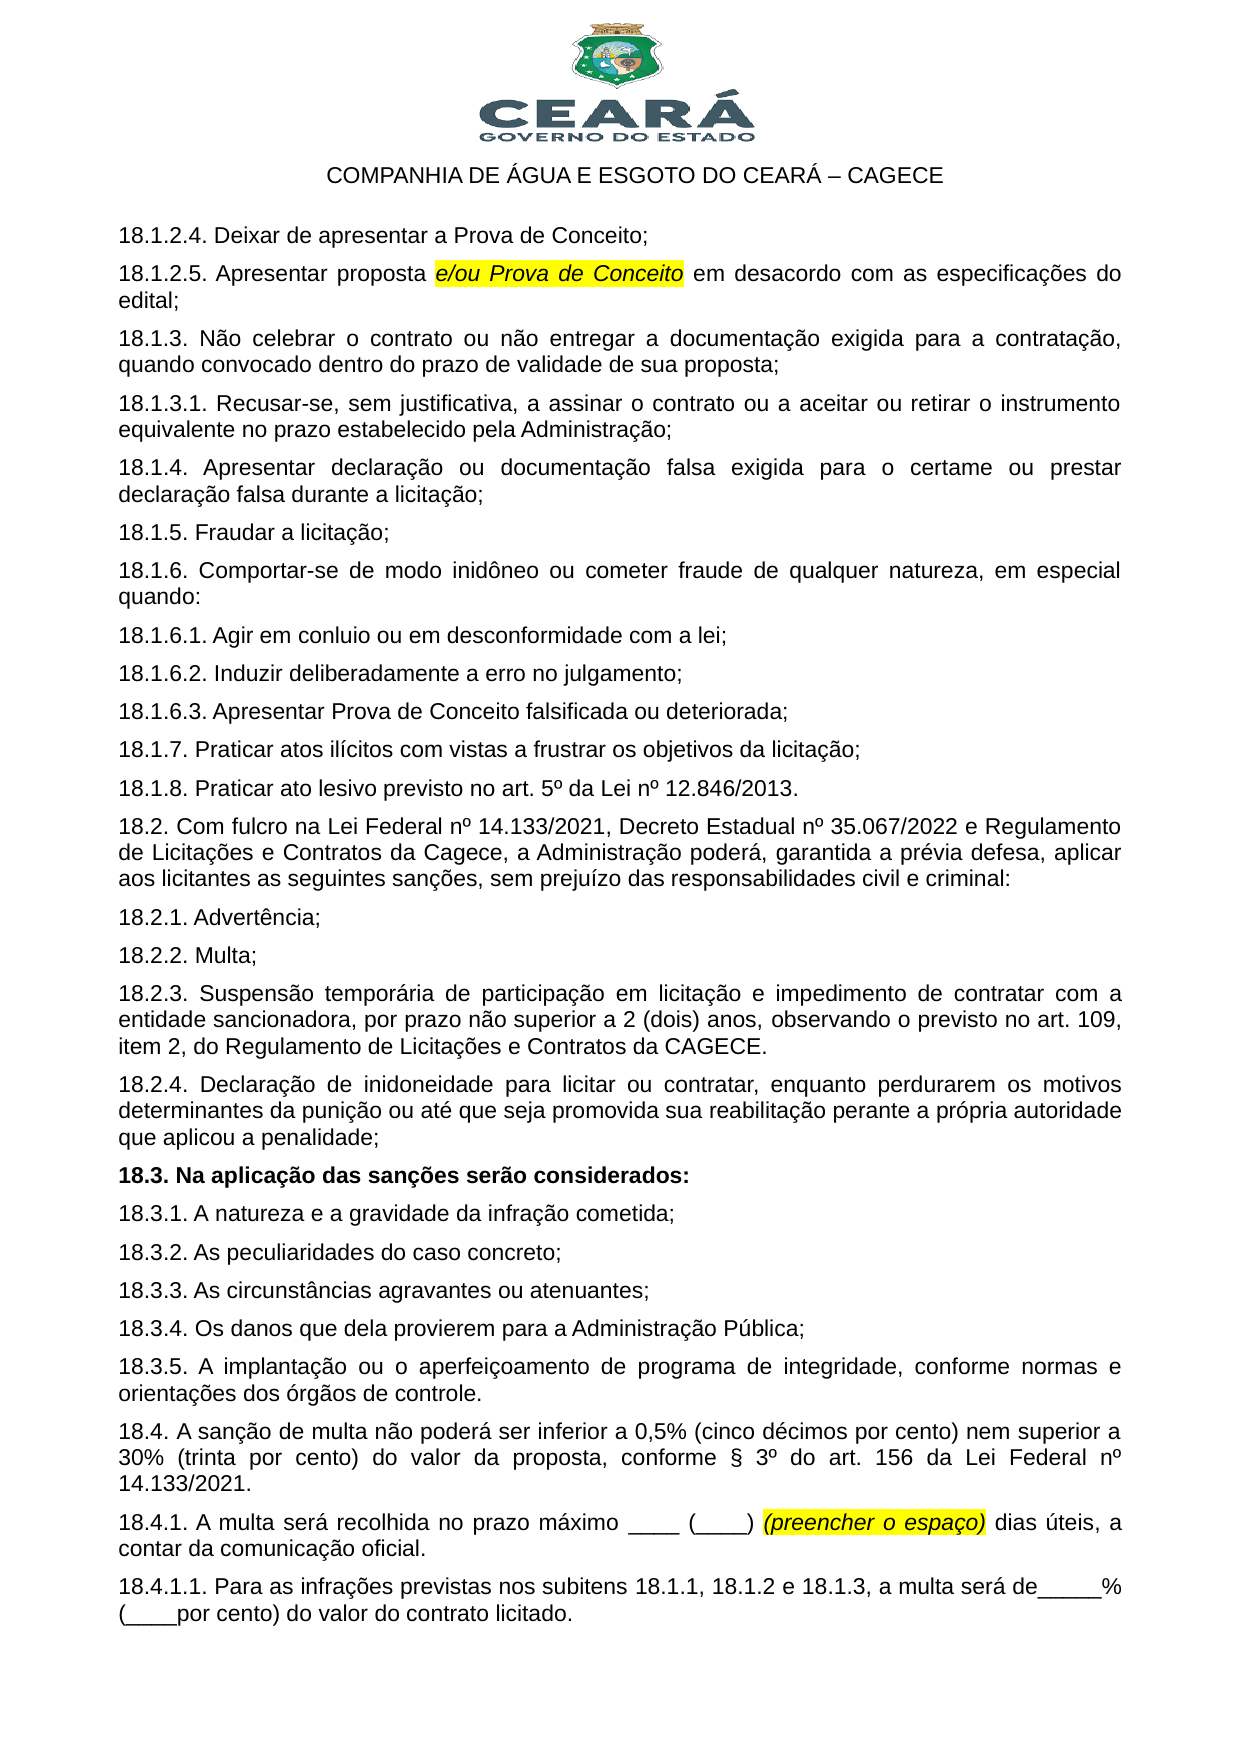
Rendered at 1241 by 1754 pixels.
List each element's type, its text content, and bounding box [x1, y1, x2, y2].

text 18.1.7. Praticar atos ilícitos com vistas a frustrar os objetivos da licitação; [118, 736, 1122, 763]
text 18.2.1. Advertência; [118, 904, 1122, 930]
text 18.1.4. Apresentar declaração ou documentação falsa exigida para o certame ou prestar declaração falsa durante a licitação; [118, 454, 1122, 507]
text 18.4.1.1. Para as infrações previstas nos subitens 18.1.1, 18.1.2 e 18.1.3, a multa será de_____% (____por cento) do valor do contrato licitado. [118, 1573, 1122, 1626]
text 18.1.6.2. Induzir deliberadamente a erro no julgamento; [118, 660, 1122, 686]
text 18.3. Na aplicação das sanções serão considerados: [118, 1162, 1122, 1188]
text 18.1.3. Não celebrar o contrato ou não entregar a documentação exigida para a contratação, quando convocado dentro do prazo de validade de sua proposta; [118, 325, 1122, 378]
text 18.1.6. Comportar-se de modo inidôneo ou cometer fraude de qualquer natureza, em especial quando: [118, 557, 1122, 610]
text 18.3.3. As circunstâncias agravantes ou atenuantes; [118, 1277, 1122, 1303]
picture [453, 19, 782, 145]
text 18.1.5. Fraudar a licitação; [118, 519, 1122, 545]
text 18.1.8. Praticar ato lesivo previsto no art. 5º da Lei nº 12.846/2013. [118, 774, 1122, 801]
text 18.3.1. A natureza e a gravidade da infração cometida; [118, 1200, 1122, 1227]
text 18.2.3. Suspensão temporária de participação em licitação e impedimento de contratar com a entidade sancionadora, por prazo não superior a 2 (dois) anos, observando o previsto no art. 109, item 2, do Regulamento de Licitações e Contratos da CAGECE. [118, 980, 1122, 1059]
text 18.3.4. Os danos que dela provierem para a Administração Pública; [118, 1315, 1122, 1341]
text 18.2.4. Declaração de inidoneidade para licitar ou contratar, enquanto perdurarem os motivos determinantes da punição ou até que seja promovida sua reabilitação perante a própria autoridade que aplicou a penalidade; [118, 1071, 1122, 1150]
text 18.2.2. Multa; [118, 942, 1122, 968]
text 18.1.6.1. Agir em conluio ou em desconformidade com a lei; [118, 622, 1122, 648]
text 18.1.6.3. Apresentar Prova de Conceito falsificada ou deteriorada; [118, 698, 1122, 724]
text 18.1.2.5. Apresentar proposta e/ou Prova de Conceito em desacordo com as especificações do edital; [118, 260, 1122, 313]
text 18.4. A sanção de multa não poderá ser inferior a 0,5% (cinco décimos por cento) nem superior a 30% (trinta por cento) do valor da proposta, conforme § 3º do art. 156 da Lei Federal nº 14.133/2021. [118, 1418, 1122, 1497]
text 18.3.5. A implantação ou o aperfeiçoamento de programa de integridade, conforme normas e orientações dos órgãos de controle. [118, 1353, 1122, 1406]
text 18.1.3.1. Recusar-se, sem justificativa, a assinar o contrato ou a aceitar ou retirar o instrumento equivalente no prazo estabelecido pela Administração; [118, 389, 1122, 442]
text 18.2. Com fulcro na Lei Federal nº 14.133/2021, Decreto Estadual nº 35.067/2022 e Regulamento de Licitações e Contratos da Cagece, a Administração poderá, garantida a prévia defesa, aplicar aos licitantes as seguintes sanções, sem prejuízo das responsabilidades civil e criminal: [118, 813, 1122, 892]
text 18.1.2.4. Deixar de apresentar a Prova de Conceito; [118, 222, 1122, 248]
text 18.3.2. As peculiaridades do caso concreto; [118, 1238, 1122, 1265]
text 18.4.1. A multa será recolhida no prazo máximo ____ (____) (preencher o espaço) dias úteis, a contar da comunicação oficial. [118, 1509, 1122, 1561]
